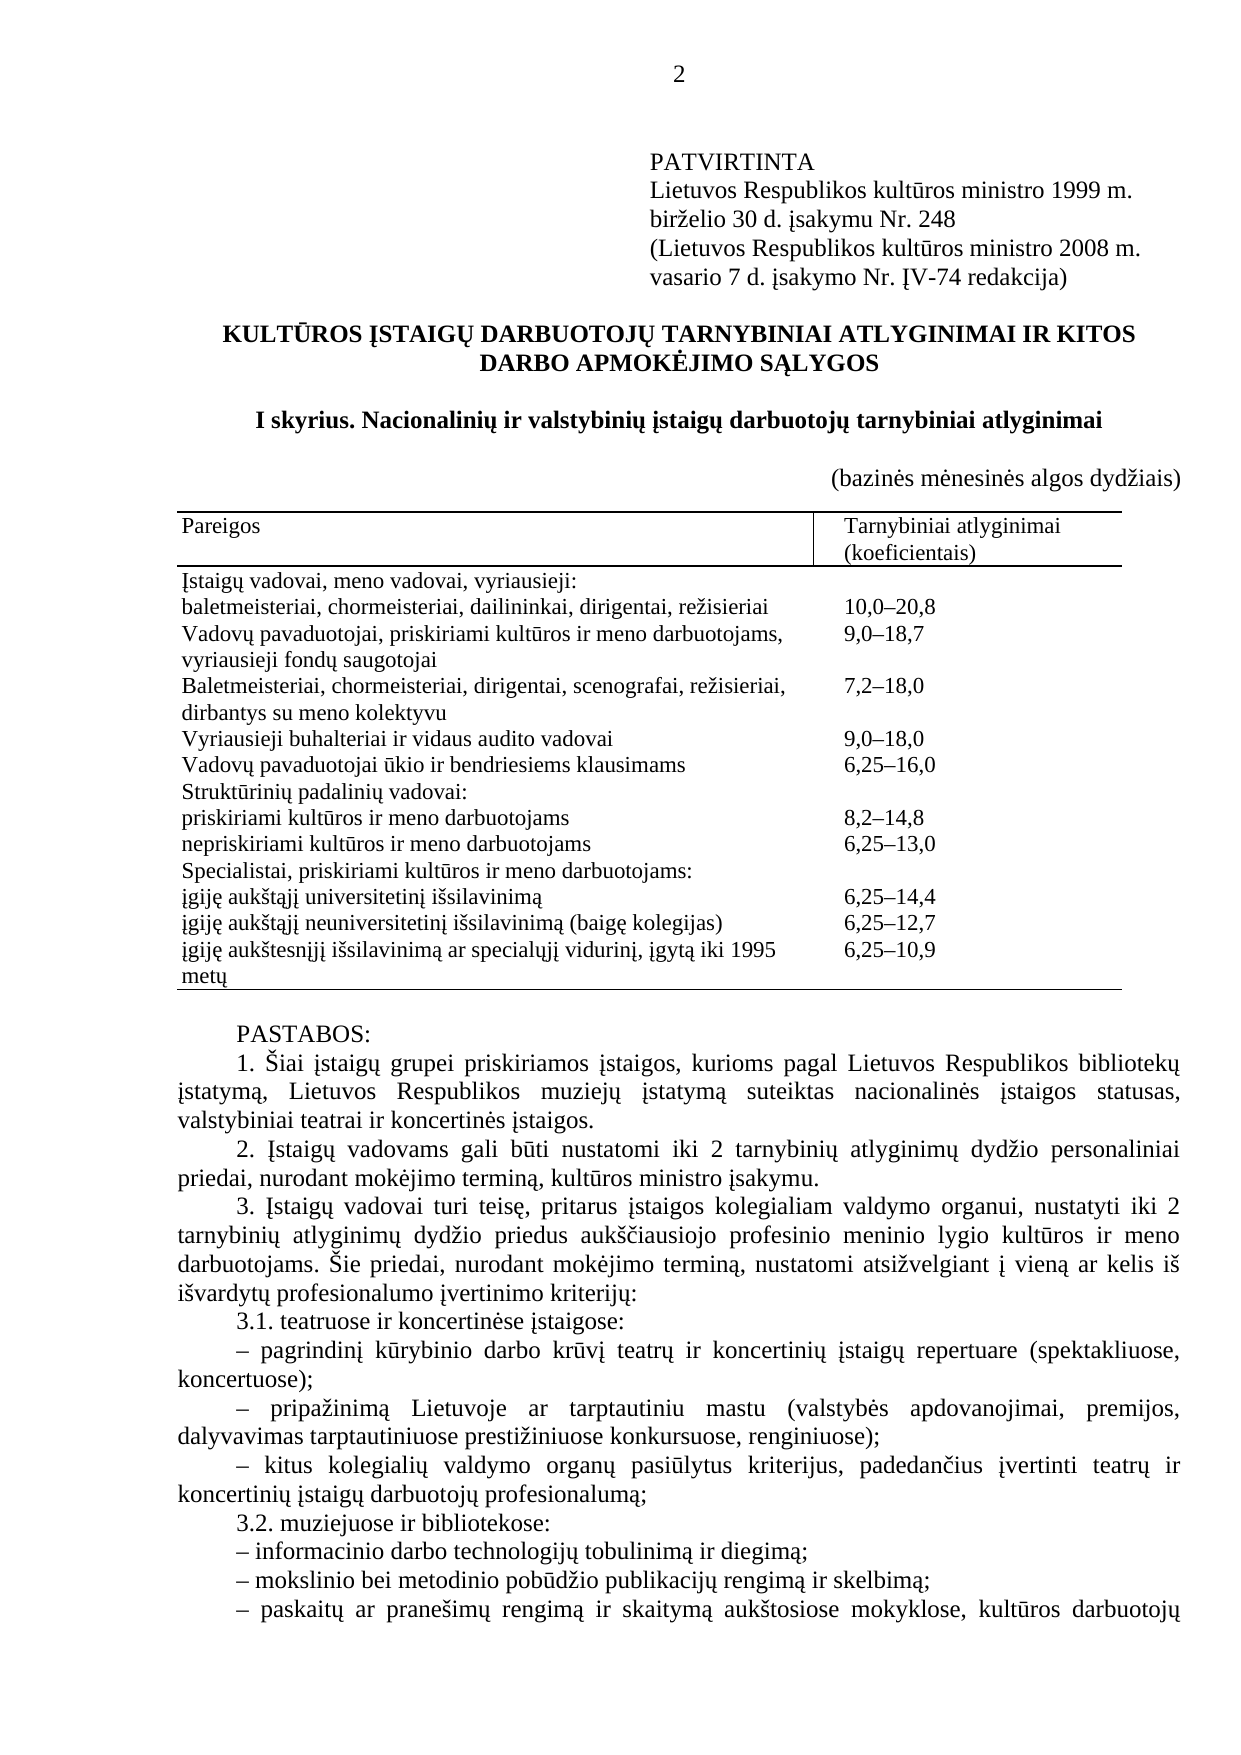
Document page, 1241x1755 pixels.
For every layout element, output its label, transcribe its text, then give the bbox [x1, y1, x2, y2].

table_cell 6,25–12,7 [814, 910, 1122, 936]
text 3.1. teatruose ir koncertinėse įstaigose: [177, 1306, 1181, 1335]
text 3. Įstaigų vadovai turi teisę, pritarus įstaigos kolegialiam valdymo organui, nustatyti iki 2 tarnybinių atlyginimų dydžio priedus aukščiausiojo profesinio meninio lygio kultūros ir meno darbuotojams. Šie priedai, nurodant mokėjimo terminą, nustatomi atsižvelgiant į vieną ar kelis iš išvardytų profesionalumo įvertinimo kriterijų: [177, 1191, 1181, 1306]
table_header Pareigos [177, 513, 813, 565]
table_cell Vyriausieji buhalteriai ir vidaus audito vadovai [177, 725, 813, 751]
text I skyrius. Nacionalinių ir valstybinių įstaigų darbuotojų tarnybiniai atlyginimai [177, 406, 1181, 434]
text – paskaitų ar pranešimų rengimą ir skaitymą aukštosiose mokyklose, kultūros darbuotojų [177, 1594, 1181, 1623]
table_cell 9,0–18,7 [814, 620, 1122, 672]
text KULTŪROS ĮSTAIGŲ DARBUOTOJŲ TARNYBINIAI ATLYGINIMAI IR KITOS DARBO APMOKĖJIMO SĄLYGOS [177, 319, 1181, 377]
text PASTABOS: [177, 1019, 1181, 1048]
text PATVIRTINTA [649, 147, 1181, 176]
text (bazinės mėnesinės algos dydžiais) [177, 463, 1181, 492]
table_cell [814, 778, 1122, 804]
table_cell 10,0–20,8 [814, 593, 1122, 619]
table_cell baletmeisteriai, chormeisteriai, dailininkai, dirigentai, režisieriai [177, 593, 813, 619]
table_cell 6,25–10,9 [814, 936, 1122, 988]
table_header Tarnybiniai atlyginimai (koeficientais) [814, 513, 1122, 565]
text – mokslinio bei metodinio pobūdžio publikacijų rengimą ir skelbimą; [177, 1565, 1181, 1594]
table_cell Baletmeisteriai, chormeisteriai, dirigentai, scenografai, režisieriai, dirbantys su meno kolektyvu [177, 672, 813, 725]
table_cell 7,2–18,0 [814, 672, 1122, 725]
text 2. Įstaigų vadovams gali būti nustatomi iki 2 tarnybinių atlyginimų dydžio personaliniai priedai, nurodant mokėjimo terminą, kultūros ministro įsakymu. [177, 1134, 1181, 1191]
text – pripažinimą Lietuvoje ar tarptautiniu mastu (valstybės apdovanojimai, premijos, dalyvavimas tarptautiniuose prestižiniuose konkursuose, renginiuose); [177, 1393, 1181, 1450]
table_cell nepriskiriami kultūros ir meno darbuotojams [177, 830, 813, 857]
text – pagrindinį kūrybinio darbo krūvį teatrų ir koncertinių įstaigų repertuare (spektakliuose, koncertuose); [177, 1335, 1181, 1393]
table_cell [814, 567, 1122, 593]
table_cell Struktūrinių padalinių vadovai: [177, 778, 813, 804]
table_cell Specialistai, priskiriami kultūros ir meno darbuotojams: [177, 857, 813, 883]
table_cell Vadovų pavaduotojai, priskiriami kultūros ir meno darbuotojams, vyriausieji fondų saugotojai [177, 620, 813, 672]
text (Lietuvos Respublikos kultūros ministro 2008 m. vasario 7 d. įsakymo Nr. ĮV-74 redakcija) [649, 233, 1181, 291]
text 1. Šiai įstaigų grupei priskiriamos įstaigos, kurioms pagal Lietuvos Respublikos bibliotekų įstatymą, Lietuvos Respublikos muziejų įstatymą suteiktas nacionalinės įstaigos statusas, valstybiniai teatrai ir koncertinės įstaigos. [177, 1048, 1181, 1134]
table_cell 9,0–18,0 [814, 725, 1122, 751]
text – informacinio darbo technologijų tobulinimą ir diegimą; [177, 1536, 1181, 1565]
table_cell įgiję aukštesnįjį išsilavinimą ar specialųjį vidurinį, įgytą iki 1995 metų [177, 936, 813, 988]
table_cell 6,25–16,0 [814, 751, 1122, 778]
text Lietuvos Respublikos kultūros ministro 1999 m. birželio 30 d. įsakymu Nr. 248 [649, 176, 1181, 233]
table_cell [814, 857, 1122, 883]
table_cell 8,2–14,8 [814, 804, 1122, 830]
table_cell 6,25–13,0 [814, 830, 1122, 857]
text – kitus kolegialių valdymo organų pasiūlytus kriterijus, padedančius įvertinti teatrų ir koncertinių įstaigų darbuotojų profesionalumą; [177, 1450, 1181, 1508]
table_cell Įstaigų vadovai, meno vadovai, vyriausieji: [177, 567, 813, 593]
table_cell Vadovų pavaduotojai ūkio ir bendriesiems klausimams [177, 751, 813, 778]
table_cell įgiję aukštąjį universitetinį išsilavinimą [177, 883, 813, 909]
table_cell priskiriami kultūros ir meno darbuotojams [177, 804, 813, 830]
text 3.2. muziejuose ir bibliotekose: [177, 1508, 1181, 1536]
table_cell 6,25–14,4 [814, 883, 1122, 909]
table_cell įgiję aukštąjį neuniversitetinį išsilavinimą (baigę kolegijas) [177, 910, 813, 936]
